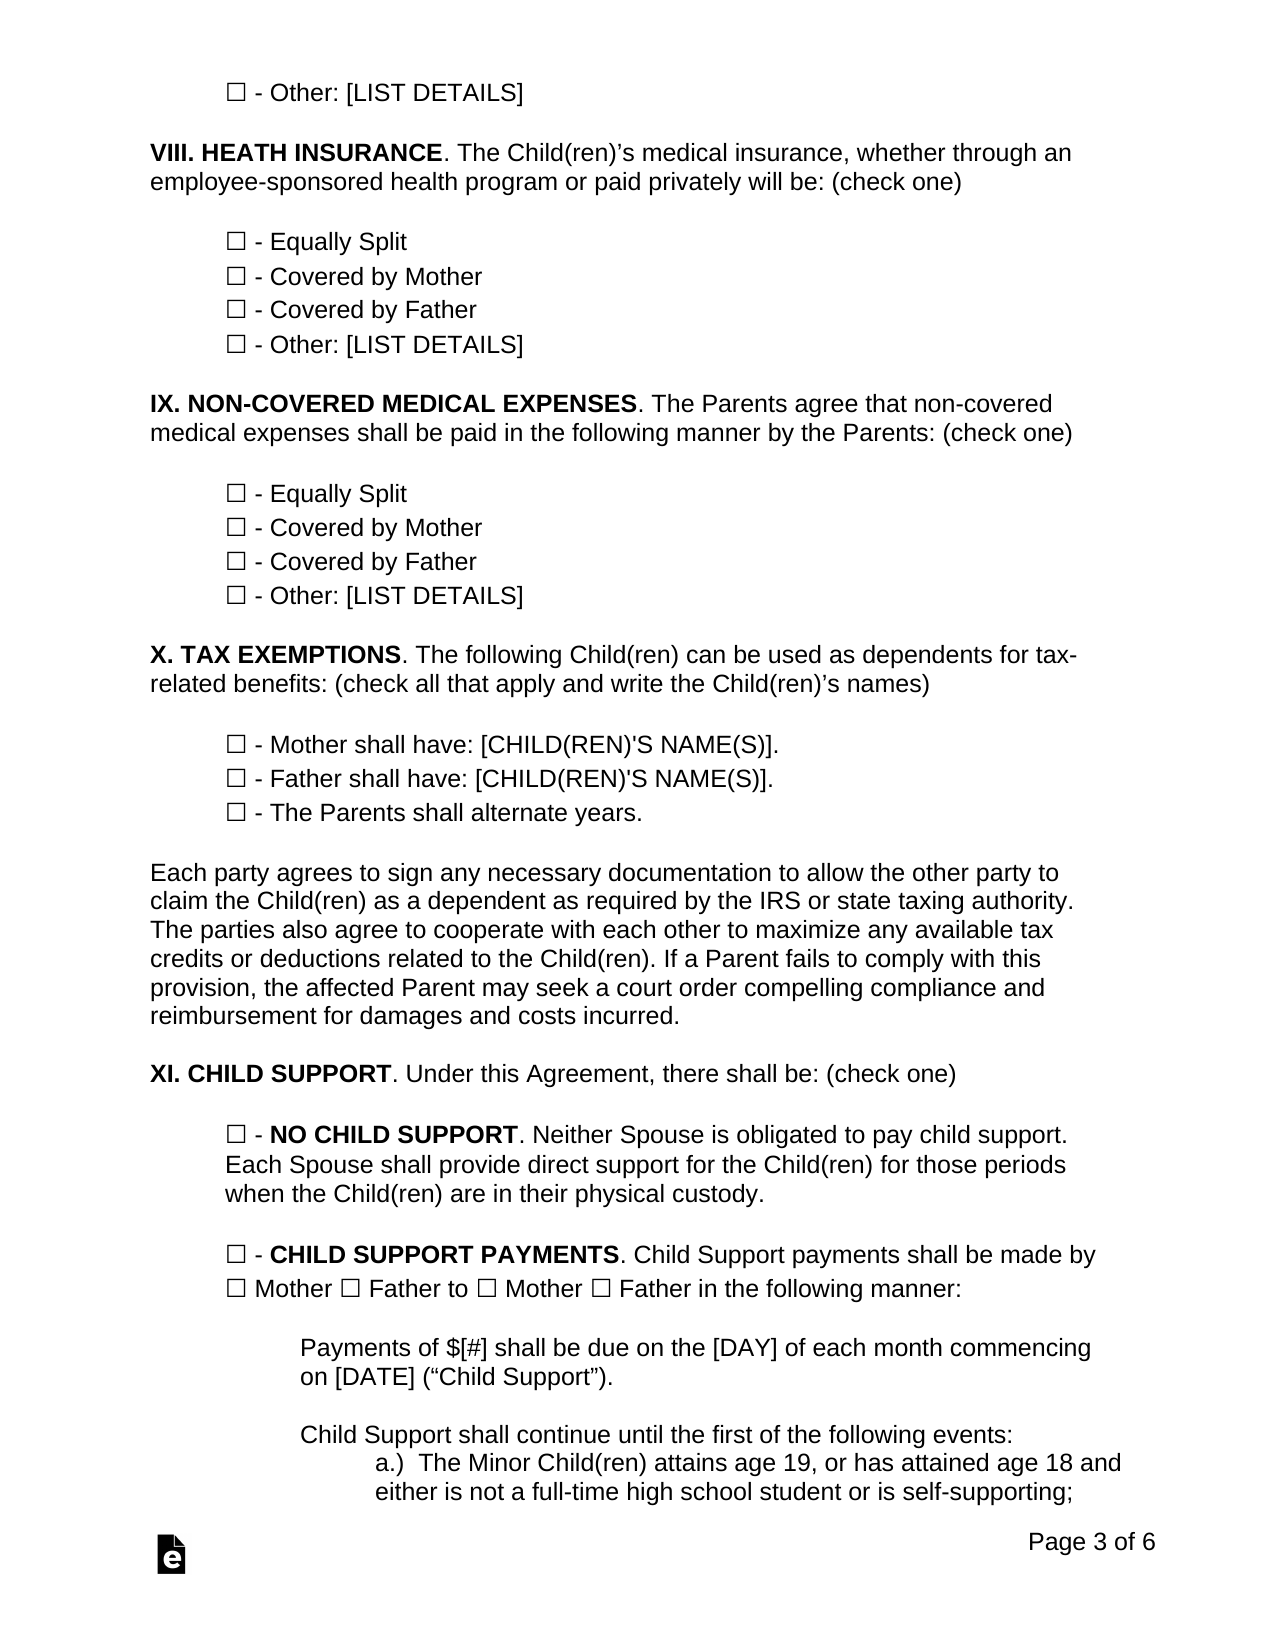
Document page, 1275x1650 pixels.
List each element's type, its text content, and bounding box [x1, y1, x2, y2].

text a.) The Minor Child(ren) attains age 19, or has attained age 18 and either is not a full-time high school student or is self-supporting; [375, 1448, 1125, 1506]
text X. TAX EXEMPTIONS. The following Child(ren) can be used as dependents for tax-related benefits: (check all that apply and write the Child(ren)’s names) [150, 640, 1125, 698]
text ☐ - Equally Split [225, 224, 1125, 258]
text ☐ - Equally Split [225, 475, 1125, 509]
text VIII. HEATH INSURANCE. The Child(ren)’s medical insurance, whether through an employee-sponsored health program or paid privately will be: (check one) [150, 138, 1125, 195]
text IX. NON-COVERED MEDICAL EXPENSES. The Parents agree that non-covered medical expenses shall be paid in the following manner by the Parents: (check one) [150, 389, 1125, 447]
text ☐ - Other: [LIST DETAILS] [225, 75, 1125, 109]
text ☐ - Covered by Mother [225, 258, 1125, 292]
text ☐ - Mother shall have: [CHILD(REN)'S NAME(S)]. [225, 727, 1125, 761]
text ☐ - Other: [LIST DETAILS] [225, 577, 1125, 612]
text ☐ - CHILD SUPPORT PAYMENTS. Child Support payments shall be made by ☐ Mother ☐ Father to ☐ Mother ☐ Father in the following manner: [225, 1237, 1125, 1305]
text ☐ - Other: [LIST DETAILS] [225, 326, 1125, 360]
text ☐ - Father shall have: [CHILD(REN)'S NAME(S)]. ☐ - The Parents shall alternate years. [225, 761, 1125, 829]
text Each party agrees to sign any necessary documentation to allow the other party to claim the Child(ren) as a dependent as required by the IRS or state taxing authority. The parties also agree to cooperate with each other to maximize any available tax credits or deductions related to the Child(ren). If a Parent fails to comply with this provision, the affected Parent may seek a court order compelling compliance and reimbursement for damages and costs incurred. [150, 857, 1125, 1030]
text ☐ - Covered by Mother [225, 509, 1125, 543]
text ☐ - Covered by Father [225, 543, 1125, 577]
text ☐ - NO CHILD SUPPORT. Neither Spouse is obligated to pay child support. Each Spouse shall provide direct support for the Child(ren) for those periods when the Child(ren) are in their physical custody. [225, 1116, 1125, 1208]
text Payments of $[#] shall be due on the [DAY] of each month commencing on [DATE] (“Child Support”). [300, 1333, 1125, 1391]
text Child Support shall continue until the first of the following events: [300, 1420, 1125, 1448]
text ☐ - Covered by Father [225, 292, 1125, 326]
text XI. CHILD SUPPORT. Under this Agreement, there shall be: (check one) [150, 1059, 1125, 1087]
